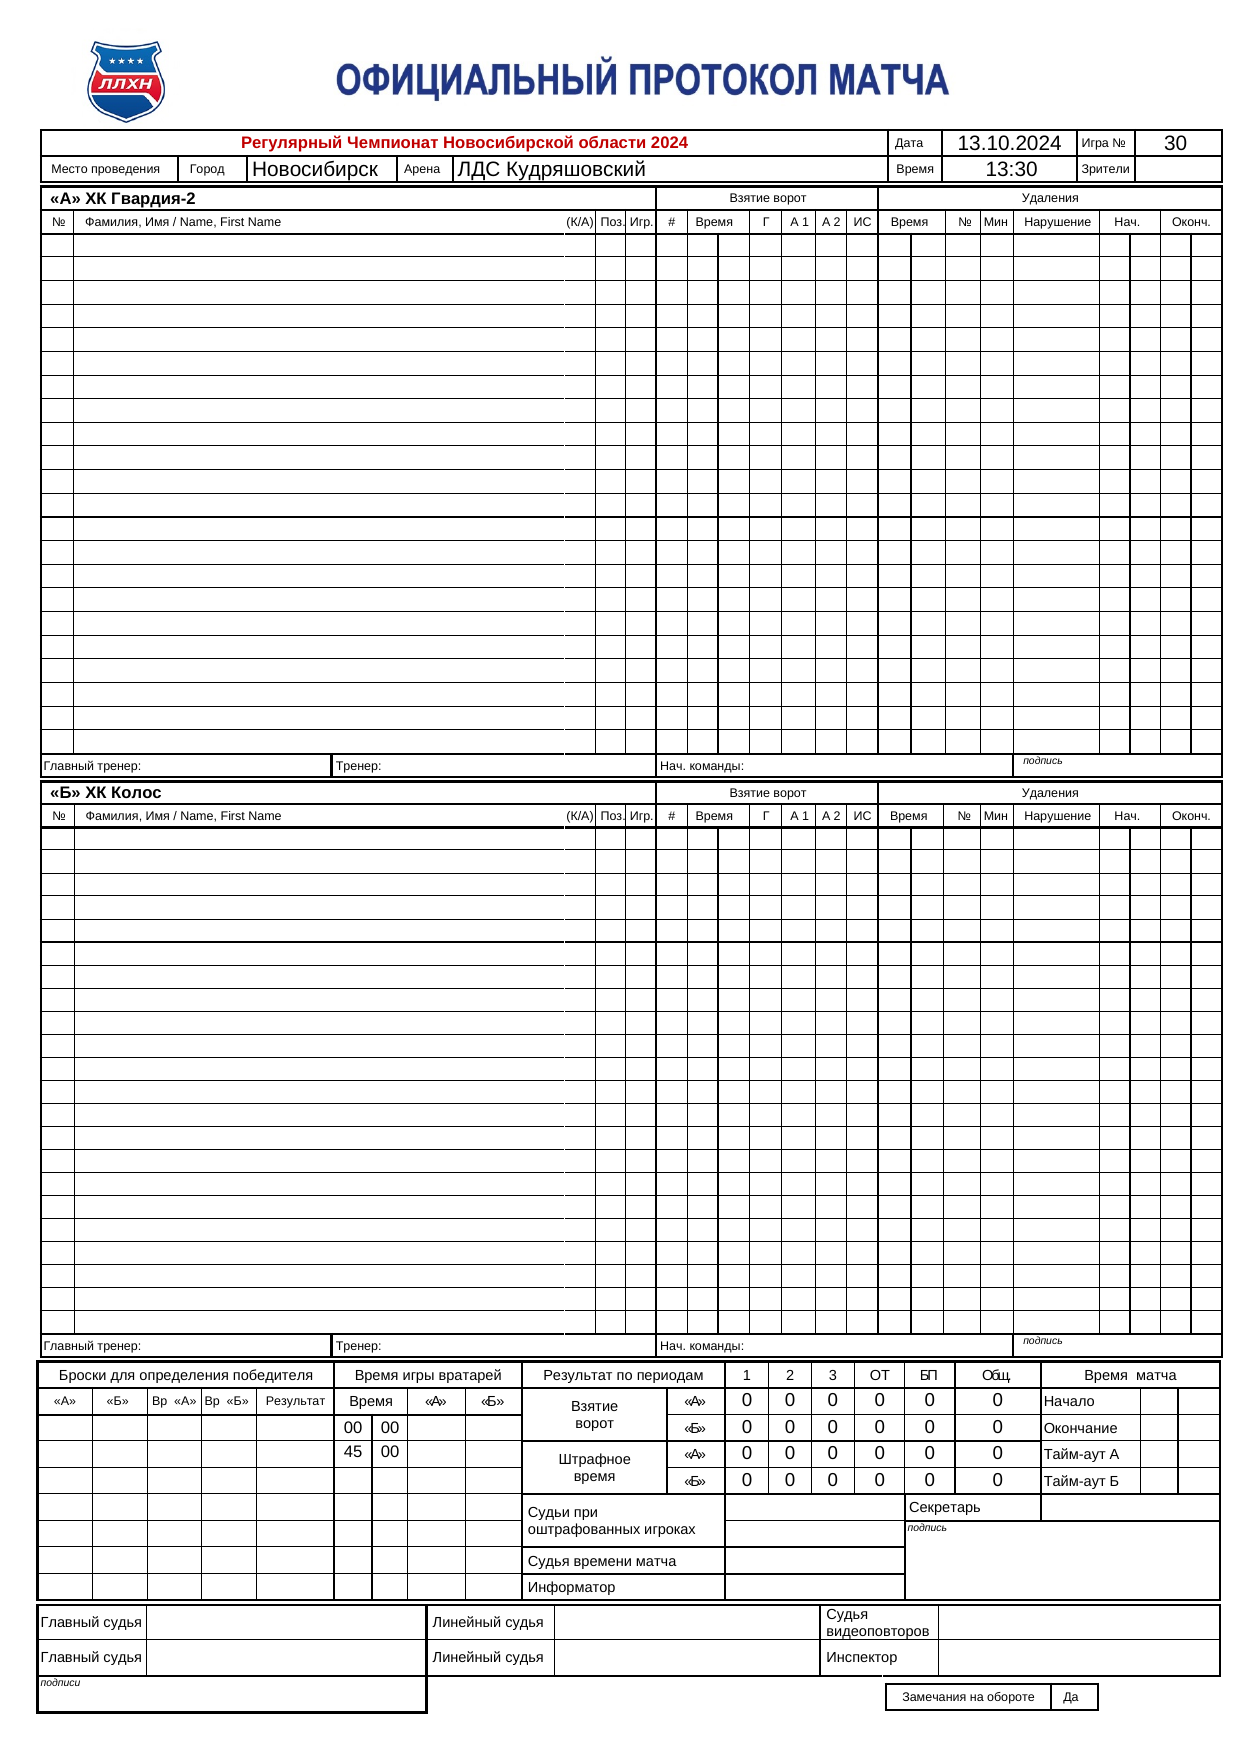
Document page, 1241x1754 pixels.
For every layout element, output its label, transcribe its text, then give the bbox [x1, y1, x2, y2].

table_cell [74, 494, 564, 516]
table_cell [74, 352, 564, 374]
table_cell [847, 920, 877, 941]
table_cell [565, 376, 595, 398]
table_cell [981, 707, 1013, 729]
table_cell 0 [769, 1415, 811, 1440]
table_cell [750, 1196, 781, 1218]
table_cell [879, 541, 910, 564]
table_cell [816, 1058, 846, 1079]
table_cell [750, 399, 781, 422]
table_cell [74, 541, 564, 564]
table_cell [750, 1081, 781, 1103]
table_cell [1192, 707, 1221, 729]
table_cell [148, 1494, 201, 1520]
table_cell [75, 1058, 564, 1079]
table_cell [879, 470, 910, 493]
table_cell [466, 1416, 521, 1440]
table_cell [912, 565, 945, 587]
table_cell [1161, 494, 1190, 516]
table_cell [657, 989, 687, 1011]
table_cell [688, 1150, 717, 1172]
table_cell [1161, 1196, 1190, 1218]
table_cell [596, 1081, 625, 1103]
table_cell [1161, 1035, 1190, 1057]
table_header Взятие ворот [657, 783, 877, 803]
table_cell [688, 829, 717, 849]
table_cell [657, 1196, 687, 1218]
table_cell [1100, 943, 1129, 964]
table_cell [847, 494, 877, 516]
table_cell «А» [668, 1442, 724, 1467]
table_cell [719, 1127, 749, 1149]
table_cell [847, 989, 877, 1011]
table_cell 0 [726, 1389, 768, 1413]
table_cell [1161, 470, 1190, 493]
table_cell [565, 1150, 595, 1172]
table_cell подпись [1014, 1335, 1221, 1356]
table_cell [688, 257, 717, 280]
table_cell [782, 1311, 815, 1333]
table_cell [1192, 612, 1221, 634]
table_header Регулярный Чемпионат Новосибирской области 2024 [42, 131, 887, 155]
table_cell [719, 1173, 749, 1195]
table_cell [946, 376, 980, 398]
table_cell [1131, 470, 1160, 493]
table_cell [596, 989, 625, 1011]
table_cell [147, 1606, 425, 1639]
table_cell Тренер: [333, 755, 655, 776]
table_cell [981, 874, 1013, 895]
table_cell [408, 1468, 465, 1493]
table_cell [879, 423, 910, 445]
table_cell [944, 1035, 980, 1057]
table_cell [879, 1265, 910, 1287]
table_cell [626, 305, 655, 327]
table_cell [565, 1127, 595, 1149]
table_cell [1100, 1173, 1129, 1195]
table_cell [816, 1196, 846, 1218]
table_cell [981, 829, 1013, 849]
table_cell [626, 730, 655, 753]
table_cell [657, 1288, 687, 1310]
table_cell [565, 730, 595, 753]
table_cell [42, 874, 74, 895]
table_cell [719, 874, 749, 895]
table_cell [688, 328, 717, 351]
table_cell [42, 588, 73, 611]
table_cell [74, 588, 564, 611]
table_cell [1014, 1035, 1099, 1057]
table_cell [565, 612, 595, 634]
table_cell [1014, 1127, 1099, 1149]
table_cell [816, 1035, 846, 1057]
table_cell [912, 659, 945, 682]
table_cell [74, 730, 564, 753]
table_cell [981, 446, 1013, 469]
table_cell Начало [1042, 1389, 1140, 1413]
table_cell [816, 1219, 846, 1241]
table_cell Время [688, 211, 749, 233]
table_cell 00 [335, 1416, 371, 1440]
table_cell Тайм-аут Б [1042, 1468, 1140, 1493]
table_cell [946, 541, 980, 564]
table_cell [75, 943, 564, 964]
table_cell [1161, 730, 1190, 753]
table_cell [1014, 896, 1099, 918]
table_cell [335, 1468, 371, 1493]
table_cell [912, 683, 945, 706]
table_cell «Б» [668, 1415, 724, 1440]
table_cell [1192, 281, 1221, 303]
table_cell [657, 541, 687, 564]
table_cell [1100, 1081, 1129, 1103]
table_cell [565, 1035, 595, 1057]
table_cell [981, 565, 1013, 587]
table_header 30 [1136, 131, 1221, 155]
table_cell [596, 399, 625, 422]
table_cell [782, 541, 815, 564]
table_cell [750, 707, 781, 729]
table_cell [596, 920, 625, 941]
table_cell [912, 1058, 943, 1079]
table_cell [626, 612, 655, 634]
table_cell [847, 399, 877, 422]
table_cell [750, 943, 781, 964]
table_cell Линейный судья [428, 1606, 554, 1639]
table_cell [879, 920, 910, 941]
table_cell [626, 943, 655, 964]
table_cell [1192, 1242, 1221, 1264]
table_cell [719, 588, 749, 611]
table_cell [750, 636, 781, 658]
table_cell [596, 565, 625, 587]
table_cell [939, 1606, 1219, 1639]
table_cell [879, 235, 910, 256]
table_cell [847, 1012, 877, 1033]
table_cell подпись [1014, 755, 1221, 776]
table_cell [946, 707, 980, 729]
table_cell [596, 874, 625, 895]
table_cell 0 [905, 1415, 954, 1440]
table_cell [1100, 1196, 1129, 1218]
table_cell [596, 235, 625, 256]
table_cell [657, 966, 687, 987]
table_cell [1100, 966, 1129, 987]
table_cell [408, 1574, 465, 1599]
table_cell [1100, 494, 1129, 516]
table_cell [782, 966, 815, 987]
table_cell [750, 470, 781, 493]
table_cell [944, 1311, 980, 1333]
table_cell [782, 399, 815, 422]
table_cell [626, 328, 655, 351]
table_cell [981, 1265, 1013, 1287]
table_cell [750, 1104, 781, 1126]
table_cell [257, 1547, 333, 1573]
table_cell Нач. команды: [657, 1335, 1012, 1356]
table_cell [657, 281, 687, 303]
table_cell [1192, 1127, 1221, 1149]
table_cell [626, 707, 655, 729]
table_cell [1100, 707, 1129, 729]
table_cell [688, 920, 717, 941]
table_cell [1100, 470, 1129, 493]
table_cell [596, 1288, 625, 1310]
table_cell [912, 707, 945, 729]
table_cell [75, 1150, 564, 1172]
table_cell [1179, 1415, 1219, 1440]
table_cell [847, 1127, 877, 1149]
table_cell [912, 588, 945, 611]
table_cell [912, 943, 943, 964]
table_cell [1014, 612, 1099, 634]
table_cell [657, 829, 687, 849]
table_cell [719, 1081, 749, 1103]
table_cell [565, 1219, 595, 1241]
table_cell [1100, 1012, 1129, 1033]
table_cell [782, 612, 815, 634]
table_cell [912, 920, 943, 941]
table_cell [1131, 612, 1160, 634]
table_cell [782, 1035, 815, 1057]
table_cell [719, 1104, 749, 1126]
table_cell [847, 1265, 877, 1287]
table_cell [912, 257, 945, 280]
table_cell [912, 1012, 943, 1033]
table_cell 0 [769, 1389, 811, 1413]
table_cell [74, 423, 564, 445]
table_cell [912, 1081, 943, 1103]
table_cell [879, 1173, 910, 1195]
table_cell [879, 1012, 910, 1033]
table_cell [782, 989, 815, 1011]
table_cell [912, 874, 943, 895]
table_cell [1131, 1196, 1160, 1218]
table_cell [1099, 1682, 1220, 1711]
table_cell [565, 874, 595, 895]
table_cell [816, 1012, 846, 1033]
table_cell 0 [905, 1389, 954, 1413]
table_cell [1131, 1311, 1160, 1333]
table_cell [1131, 1219, 1160, 1241]
table_cell [626, 1104, 655, 1126]
table_cell [626, 966, 655, 987]
table_cell [596, 612, 625, 634]
table_cell [42, 1242, 74, 1264]
table_cell Оконч. [1161, 211, 1221, 233]
table_cell [1100, 328, 1129, 351]
table_cell [42, 896, 74, 918]
table_cell [847, 281, 877, 303]
table_cell [981, 1104, 1013, 1126]
table_cell [879, 257, 910, 280]
table_cell [981, 1035, 1013, 1057]
table_cell Секретарь [906, 1495, 1040, 1520]
table_cell Результат [257, 1389, 333, 1413]
table_cell [750, 423, 781, 445]
table_cell Время [335, 1389, 407, 1413]
table_cell Игр. [626, 211, 655, 233]
table_cell [688, 281, 717, 303]
table_cell [39, 1416, 92, 1440]
table_cell [657, 1311, 687, 1333]
table_cell [1014, 352, 1099, 374]
table_cell [596, 470, 625, 493]
table_cell [944, 850, 980, 872]
table_cell [847, 1242, 877, 1264]
table_cell [688, 470, 717, 493]
table_cell [657, 446, 687, 469]
table_cell [1192, 423, 1221, 445]
table_cell [981, 1173, 1013, 1195]
table_cell [912, 829, 943, 849]
table_cell [466, 1494, 521, 1520]
table_cell [75, 1242, 564, 1264]
table_cell [657, 683, 687, 706]
table_cell [944, 1173, 980, 1195]
table_cell [816, 1150, 846, 1172]
table_cell [74, 659, 564, 682]
table_cell [626, 896, 655, 918]
table_cell [719, 494, 749, 516]
table_cell [1014, 376, 1099, 398]
table_cell [750, 730, 781, 753]
table_cell [466, 1468, 521, 1493]
table_cell [1192, 966, 1221, 987]
table_cell [1014, 518, 1099, 540]
table_cell [946, 683, 980, 706]
table_cell [1014, 1242, 1099, 1264]
table_cell [626, 989, 655, 1011]
table_cell [74, 376, 564, 398]
table_cell [688, 518, 717, 540]
table_cell [42, 1012, 74, 1033]
table_cell Нач. [1100, 805, 1160, 826]
table_header Удаления [879, 188, 1221, 209]
table_cell [879, 1081, 910, 1103]
table_cell [42, 612, 73, 634]
table_cell [912, 1173, 943, 1195]
table_cell Г [750, 805, 781, 826]
table_cell [688, 1104, 717, 1126]
table_cell [657, 352, 687, 374]
table_cell [1131, 1058, 1160, 1079]
table_cell [944, 874, 980, 895]
table_cell [782, 565, 815, 587]
table_cell [1131, 423, 1160, 445]
table_cell [408, 1521, 465, 1546]
table_cell 0 [956, 1442, 1040, 1467]
table_cell [719, 470, 749, 493]
table_cell [944, 920, 980, 941]
table_cell [946, 730, 980, 753]
table_cell [981, 1012, 1013, 1033]
table_cell [719, 565, 749, 587]
table_cell [42, 376, 73, 398]
table_cell [719, 989, 749, 1011]
table_cell [981, 257, 1013, 280]
table_cell [1131, 446, 1160, 469]
table_cell ИС [847, 211, 877, 233]
table_cell 0 [812, 1389, 854, 1413]
table_cell [1131, 1242, 1160, 1264]
table_cell [981, 588, 1013, 611]
table_cell [816, 874, 846, 895]
table_cell [1014, 659, 1099, 682]
table_cell [750, 920, 781, 941]
picture [5, 28, 1179, 129]
table_cell [626, 1219, 655, 1241]
table_cell [1100, 257, 1129, 280]
table_cell [1100, 305, 1129, 327]
table_cell [1014, 636, 1099, 658]
table_cell [688, 1058, 717, 1079]
table_cell [912, 989, 943, 1011]
table_cell [1100, 850, 1129, 872]
table_cell [816, 707, 846, 729]
table_cell [912, 1265, 943, 1287]
table_cell [565, 1012, 595, 1033]
table_cell [981, 636, 1013, 658]
table_cell [944, 1265, 980, 1287]
table_cell [147, 1640, 425, 1675]
table_cell [1161, 1058, 1190, 1079]
table_cell [750, 612, 781, 634]
table_cell [657, 235, 687, 256]
table_cell [688, 1219, 717, 1241]
table_cell [847, 730, 877, 753]
table_cell [74, 565, 564, 587]
table_cell [912, 541, 945, 564]
table_cell [1014, 1288, 1099, 1310]
table_cell [42, 1081, 74, 1103]
table_cell [981, 1058, 1013, 1079]
table_cell [912, 423, 945, 445]
table_cell [912, 494, 945, 516]
table_cell [944, 989, 980, 1011]
table_cell [847, 1219, 877, 1241]
table_cell [1131, 257, 1160, 280]
table_cell 0 [855, 1389, 904, 1413]
table_cell Фамилия, Имя / Name, First Name [75, 805, 565, 826]
table_cell [74, 446, 564, 469]
table_cell [719, 1288, 749, 1310]
table_cell [946, 446, 980, 469]
table_cell [816, 943, 846, 964]
table_header Общ. [956, 1363, 1040, 1387]
table_cell [1161, 850, 1190, 872]
table_cell [981, 423, 1013, 445]
table_cell [1192, 659, 1221, 682]
table_cell [879, 966, 910, 987]
table_cell [257, 1468, 333, 1493]
table_cell [688, 399, 717, 422]
table_cell [1014, 565, 1099, 587]
table_cell [750, 850, 781, 872]
table_cell [1161, 423, 1190, 445]
table_cell [93, 1468, 147, 1493]
table_cell [981, 1196, 1013, 1218]
table_cell [981, 1150, 1013, 1172]
table_cell [1161, 281, 1190, 303]
table_cell [981, 850, 1013, 872]
table_cell [750, 305, 781, 327]
table_cell [816, 565, 846, 587]
table_cell [42, 470, 73, 493]
table_header 13.10.2024 [943, 131, 1076, 155]
table_cell [726, 1521, 904, 1546]
table_cell [1161, 1242, 1190, 1264]
table_cell [1192, 1288, 1221, 1310]
table_cell [688, 612, 717, 634]
table_header «А» ХК Гвардия-2 [42, 188, 655, 209]
table_cell [148, 1468, 201, 1493]
table_cell [879, 1311, 910, 1333]
table_cell [565, 989, 595, 1011]
table_cell [202, 1441, 256, 1467]
table_cell [1100, 1219, 1129, 1241]
table_cell подпись [906, 1522, 1219, 1599]
table_cell [93, 1494, 147, 1520]
table_cell [1161, 989, 1190, 1011]
table_cell [1100, 376, 1129, 398]
table_cell [719, 659, 749, 682]
table_cell [1014, 683, 1099, 706]
table_cell [944, 1288, 980, 1310]
table_cell [750, 328, 781, 351]
table_cell [719, 446, 749, 469]
table_cell [879, 612, 910, 634]
table_cell [42, 494, 73, 516]
table_cell [750, 1150, 781, 1172]
table_cell [565, 829, 595, 849]
table_cell [1014, 1173, 1099, 1195]
table_cell [750, 588, 781, 611]
table_cell [688, 874, 717, 895]
table_cell [1131, 235, 1160, 256]
table_cell [596, 896, 625, 918]
table_cell [657, 850, 687, 872]
table_cell [42, 446, 73, 469]
table_cell [335, 1521, 371, 1546]
table_cell Вр «Б» [202, 1389, 256, 1413]
table_cell [946, 352, 980, 374]
table_cell [74, 683, 564, 706]
table_cell [719, 257, 749, 280]
table_cell [750, 446, 781, 469]
table_cell [726, 1495, 904, 1520]
table_cell [816, 683, 846, 706]
table_cell [75, 874, 564, 895]
table_cell [782, 470, 815, 493]
table_cell [782, 920, 815, 941]
table_cell [1131, 966, 1160, 987]
table_cell [42, 328, 73, 351]
table_cell [202, 1574, 256, 1599]
table_cell [1161, 328, 1190, 351]
table_cell [596, 1173, 625, 1195]
table_cell [879, 281, 910, 303]
table_cell [466, 1547, 521, 1573]
table_cell [1014, 541, 1099, 564]
table_cell [75, 1219, 564, 1241]
table_cell [847, 943, 877, 964]
table_cell [1161, 612, 1190, 634]
table_cell [626, 1127, 655, 1149]
table_cell (К/А) [565, 805, 595, 826]
table_cell [847, 1196, 877, 1218]
table_cell [1100, 1127, 1129, 1149]
table_cell [750, 829, 781, 849]
table_cell [42, 235, 73, 256]
table_cell [565, 257, 595, 280]
table_cell [944, 1196, 980, 1218]
table_cell [657, 1242, 687, 1264]
table_cell [782, 1127, 815, 1149]
table_cell [657, 612, 687, 634]
table_cell [688, 541, 717, 564]
table_cell [750, 1012, 781, 1033]
table_cell [1014, 470, 1099, 493]
table_cell [1014, 1081, 1099, 1103]
table_header Замечания на обороте [887, 1685, 1050, 1709]
table_cell [816, 612, 846, 634]
table_cell [816, 659, 846, 682]
table_cell [626, 565, 655, 587]
table_cell [657, 1104, 687, 1126]
table_cell [75, 850, 564, 872]
table_cell Арена [398, 157, 452, 181]
table_cell [1100, 1104, 1129, 1126]
table_cell [1014, 235, 1099, 256]
table_cell [42, 1058, 74, 1079]
table_cell [816, 470, 846, 493]
table_cell [596, 683, 625, 706]
table_cell [565, 683, 595, 706]
table_header Да [1052, 1685, 1097, 1709]
table_cell [373, 1494, 407, 1520]
table_cell [688, 352, 717, 374]
table_cell [1192, 494, 1221, 516]
table_cell [719, 1311, 749, 1333]
table_cell [944, 1127, 980, 1149]
table_cell [75, 1265, 564, 1287]
table_cell [657, 1035, 687, 1057]
table_cell [946, 636, 980, 658]
table_cell [657, 518, 687, 540]
table_cell [782, 518, 815, 540]
table_header Удаления [879, 783, 1221, 803]
table_cell [981, 966, 1013, 987]
table_cell [816, 399, 846, 422]
table_cell [750, 494, 781, 516]
table_cell [782, 850, 815, 872]
table_cell [688, 730, 717, 753]
table_cell [1161, 920, 1190, 941]
table_cell [657, 257, 687, 280]
table_cell [626, 1081, 655, 1103]
table_cell Взятие ворот [523, 1389, 666, 1440]
table_cell [912, 1242, 943, 1264]
table_cell [1131, 943, 1160, 964]
table_cell [596, 1150, 625, 1172]
table_cell [782, 1104, 815, 1126]
table_cell [1161, 943, 1190, 964]
table_cell [879, 1150, 910, 1172]
table_cell [596, 850, 625, 872]
table_cell [42, 565, 73, 587]
table_cell [1192, 446, 1221, 469]
table_cell [75, 896, 564, 918]
table_cell Время [889, 157, 941, 181]
table_cell [1100, 352, 1129, 374]
table_cell [719, 943, 749, 964]
table_cell Судья видеоповторов [821, 1606, 938, 1639]
table_cell [939, 1640, 1219, 1675]
table_cell [782, 1150, 815, 1172]
table_cell [847, 235, 877, 256]
table_cell Судья времени матча [523, 1548, 724, 1573]
table_cell [1161, 399, 1190, 422]
table_cell [816, 588, 846, 611]
table_cell [42, 659, 73, 682]
table_cell [42, 636, 73, 658]
table_cell [816, 1242, 846, 1264]
table_cell [719, 707, 749, 729]
table_cell [74, 281, 564, 303]
table_cell [565, 1242, 595, 1264]
table_cell [1100, 446, 1129, 469]
table_cell [847, 966, 877, 987]
table_cell [1131, 850, 1160, 872]
table_cell [596, 281, 625, 303]
table_cell [74, 636, 564, 658]
table_cell [657, 874, 687, 895]
table_cell Новосибирск [248, 157, 396, 181]
table_cell [257, 1416, 333, 1440]
table_cell [428, 1677, 882, 1711]
table_cell Игр. [626, 805, 655, 826]
table_cell [946, 305, 980, 327]
table_cell [688, 1012, 717, 1033]
table_cell [1100, 1150, 1129, 1172]
table_cell [946, 565, 980, 587]
table_cell [816, 518, 846, 540]
table_cell № [42, 805, 74, 826]
table_cell [782, 707, 815, 729]
table_cell [1131, 683, 1160, 706]
table_cell [1014, 328, 1099, 351]
table_header Дата [889, 131, 941, 155]
table_cell [1192, 1012, 1221, 1033]
table_cell [1192, 1035, 1221, 1057]
table_cell [74, 470, 564, 493]
table_cell [750, 1288, 781, 1310]
table_cell [1131, 1288, 1160, 1310]
table_cell [1192, 683, 1221, 706]
table_cell [39, 1441, 92, 1467]
table_cell «А» [408, 1389, 465, 1413]
table_cell [816, 989, 846, 1011]
table_cell [1192, 989, 1221, 1011]
table_cell [816, 494, 846, 516]
table_cell [626, 423, 655, 445]
table_cell [847, 1173, 877, 1195]
table_cell 0 [956, 1415, 1040, 1440]
table_cell [847, 683, 877, 706]
table_cell [466, 1441, 521, 1467]
table_header Взятие ворот [657, 188, 877, 209]
table_cell [816, 829, 846, 849]
table_cell [688, 989, 717, 1011]
table_cell [879, 588, 910, 611]
table_cell [1014, 1265, 1099, 1287]
table_cell [944, 1242, 980, 1264]
table_cell [335, 1494, 371, 1520]
table_cell [879, 399, 910, 422]
table_cell [1014, 1104, 1099, 1126]
table_cell [879, 683, 910, 706]
table_cell 0 [855, 1468, 904, 1493]
table_cell [596, 328, 625, 351]
table_cell [688, 235, 717, 256]
table_cell [1100, 1035, 1129, 1057]
table_cell [42, 1288, 74, 1310]
table_cell [1014, 920, 1099, 941]
table_cell [1014, 1012, 1099, 1033]
table_cell [75, 1081, 564, 1103]
table_cell [981, 328, 1013, 351]
table_cell [657, 636, 687, 658]
table_cell [847, 376, 877, 398]
table_cell [879, 829, 910, 849]
table_cell [750, 565, 781, 587]
table_cell [565, 446, 595, 469]
table_cell [1014, 943, 1099, 964]
table_cell Информатор [523, 1575, 724, 1599]
table_cell ЛДС Кудряшовский [454, 157, 887, 181]
table_cell [782, 235, 815, 256]
table_cell [750, 541, 781, 564]
table_cell [719, 966, 749, 987]
table_cell [75, 1196, 564, 1218]
table_cell [879, 1196, 910, 1218]
table_cell [883, 1677, 1220, 1681]
table_cell [688, 683, 717, 706]
table_cell [750, 235, 781, 256]
table_cell [1100, 896, 1129, 918]
table_cell [1100, 659, 1129, 682]
table_cell [657, 1127, 687, 1149]
table_cell [912, 850, 943, 872]
table_cell [782, 683, 815, 706]
table_cell Вр «А» [148, 1389, 201, 1413]
table_cell [657, 1081, 687, 1103]
table_cell [626, 659, 655, 682]
table_cell [1131, 1035, 1160, 1057]
table_cell [1192, 636, 1221, 658]
table_cell [981, 470, 1013, 493]
table_cell [75, 1104, 564, 1126]
table_cell [719, 1035, 749, 1057]
table_cell [688, 1127, 717, 1149]
table_cell [1161, 1127, 1190, 1149]
table_cell [981, 494, 1013, 516]
table_cell [912, 636, 945, 658]
table_cell [946, 257, 980, 280]
table_cell [816, 423, 846, 445]
table_cell «А» [39, 1389, 92, 1413]
table_cell [782, 896, 815, 918]
table_cell [596, 518, 625, 540]
table_cell [657, 376, 687, 398]
table_cell [657, 494, 687, 516]
table_cell [688, 1242, 717, 1264]
table_header Время матча [1042, 1363, 1219, 1387]
table_cell [944, 1012, 980, 1033]
table_cell [1192, 1311, 1221, 1333]
table_cell [719, 1196, 749, 1218]
table_cell [816, 235, 846, 256]
table_cell [39, 1494, 92, 1520]
table_cell [42, 257, 73, 280]
table_cell [719, 612, 749, 634]
table_cell [1014, 257, 1099, 280]
table_cell Поз. [596, 805, 625, 826]
table_cell [816, 1173, 846, 1195]
table_cell [1136, 157, 1221, 181]
table_cell [626, 588, 655, 611]
table_cell [750, 1311, 781, 1333]
table_cell [42, 1173, 74, 1195]
table_cell [1014, 1150, 1099, 1172]
table_cell [782, 829, 815, 849]
table_cell [657, 399, 687, 422]
table_cell [74, 612, 564, 634]
table_cell 0 [726, 1415, 768, 1440]
table_cell 00 [373, 1416, 407, 1440]
table_cell [565, 305, 595, 327]
table_cell [719, 829, 749, 849]
table_cell [719, 896, 749, 918]
table_cell [688, 1288, 717, 1310]
table_cell [1014, 730, 1099, 753]
table_cell [596, 943, 625, 964]
table_cell [719, 518, 749, 540]
table_cell [1161, 565, 1190, 587]
table_cell [879, 659, 910, 682]
table_cell [879, 446, 910, 469]
table_cell [257, 1574, 333, 1599]
table_cell [912, 281, 945, 303]
table_cell [626, 1242, 655, 1264]
table_cell [657, 1058, 687, 1079]
table_cell [719, 1265, 749, 1287]
table_cell [847, 850, 877, 872]
table_cell [719, 850, 749, 872]
table_cell [657, 943, 687, 964]
table_cell [42, 966, 74, 987]
table_cell [335, 1574, 371, 1599]
table_header Броски для определения победителя [39, 1363, 333, 1387]
table_cell 0 [812, 1442, 854, 1467]
table_cell [912, 896, 943, 918]
table_cell [257, 1441, 333, 1467]
table_cell [1131, 730, 1160, 753]
table_cell [626, 376, 655, 398]
table_cell [42, 518, 73, 540]
table_cell [93, 1441, 147, 1467]
table_cell [626, 829, 655, 849]
table_cell [42, 920, 74, 941]
table_cell [1131, 1265, 1160, 1287]
table_cell [596, 1219, 625, 1241]
table_cell [847, 1058, 877, 1079]
table_cell [816, 1311, 846, 1333]
table_cell [565, 850, 595, 872]
table_cell [719, 920, 749, 941]
table_cell [782, 376, 815, 398]
table_cell [879, 1242, 910, 1264]
table_cell 0 [855, 1442, 904, 1467]
table_cell [847, 1150, 877, 1172]
table_cell [335, 1547, 371, 1573]
table_cell А 2 [816, 805, 846, 826]
table_cell [657, 896, 687, 918]
table_cell [1161, 588, 1190, 611]
table_cell [1131, 874, 1160, 895]
table_cell [1192, 1081, 1221, 1103]
table_cell [782, 1288, 815, 1310]
table_cell [981, 235, 1013, 256]
table_cell [750, 1242, 781, 1264]
table_cell 0 [905, 1442, 954, 1467]
table_cell [1131, 1012, 1160, 1033]
table_cell [816, 541, 846, 564]
table_cell [782, 328, 815, 351]
table_cell [816, 281, 846, 303]
table_cell [750, 966, 781, 987]
table_cell [657, 423, 687, 445]
table_cell [847, 874, 877, 895]
table_cell [1192, 920, 1221, 941]
table_cell [719, 541, 749, 564]
table_cell [912, 1311, 943, 1333]
table_cell [74, 328, 564, 351]
table_cell [1014, 588, 1099, 611]
table_cell [782, 874, 815, 895]
table_cell [657, 1265, 687, 1287]
table_cell [688, 588, 717, 611]
table_cell [944, 1081, 980, 1103]
table_cell [879, 565, 910, 587]
table_cell [257, 1521, 333, 1546]
table_cell № [944, 805, 980, 826]
table_cell [408, 1416, 465, 1440]
table_cell [1131, 328, 1160, 351]
table_cell 0 [726, 1442, 768, 1467]
table_cell 0 [769, 1468, 811, 1493]
table_cell [626, 636, 655, 658]
table_cell [42, 1311, 74, 1333]
table_cell [75, 1311, 564, 1333]
table_cell [626, 1265, 655, 1287]
table_cell [1192, 1196, 1221, 1218]
table_cell [847, 896, 877, 918]
table_cell [596, 1196, 625, 1218]
table_cell [1161, 1311, 1190, 1333]
table_cell [42, 850, 74, 872]
table_cell [782, 305, 815, 327]
table_cell [782, 1058, 815, 1079]
table_cell [1100, 874, 1129, 895]
table_cell [981, 683, 1013, 706]
table_cell [782, 659, 815, 682]
table_cell [42, 707, 73, 729]
table_cell [565, 1311, 595, 1333]
table_cell [847, 446, 877, 469]
table_cell [1141, 1441, 1177, 1467]
table_cell [847, 1104, 877, 1126]
table_cell [1161, 829, 1190, 849]
table_cell [847, 257, 877, 280]
table_cell [596, 636, 625, 658]
table_cell [816, 328, 846, 351]
table_cell [688, 1196, 717, 1218]
table_cell [1131, 541, 1160, 564]
table_cell [565, 920, 595, 941]
table_cell [39, 1468, 92, 1493]
table_cell [1100, 636, 1129, 658]
table_cell [879, 1288, 910, 1310]
table_cell [1192, 730, 1221, 753]
table_cell [1100, 1242, 1129, 1264]
table_cell [847, 1288, 877, 1310]
table_cell Время [879, 805, 943, 826]
table_cell [879, 730, 910, 753]
table_cell [1192, 376, 1221, 398]
table_cell [847, 829, 877, 849]
table_cell [148, 1416, 201, 1440]
table_cell [42, 352, 73, 374]
table_cell [847, 1311, 877, 1333]
table_cell [626, 683, 655, 706]
table_cell [782, 1012, 815, 1033]
table_cell [626, 399, 655, 422]
table_cell [565, 966, 595, 987]
table_cell [202, 1494, 256, 1520]
table_cell [596, 423, 625, 445]
table_cell [1192, 565, 1221, 587]
table_cell [1100, 829, 1129, 849]
table_cell [688, 1311, 717, 1333]
table_cell Нарушение [1014, 211, 1099, 233]
table_cell 00 [373, 1441, 407, 1467]
table_cell [1192, 257, 1221, 280]
table_cell [879, 1035, 910, 1057]
table_cell [1131, 518, 1160, 540]
table_cell [1131, 989, 1160, 1011]
table_cell [626, 1173, 655, 1195]
table_cell [1192, 328, 1221, 351]
table_cell [596, 966, 625, 987]
table_cell [726, 1548, 904, 1573]
table_cell [750, 1127, 781, 1149]
table_cell [148, 1547, 201, 1573]
table_cell [1192, 588, 1221, 611]
table_cell [750, 1173, 781, 1195]
table_cell [1192, 1058, 1221, 1079]
table_cell [1192, 399, 1221, 422]
table_cell [626, 352, 655, 374]
table_cell [39, 1574, 92, 1599]
table_cell [1100, 683, 1129, 706]
table_cell [750, 1058, 781, 1079]
table_cell [1100, 612, 1129, 634]
table_cell [1161, 541, 1190, 564]
table_cell Нач. команды: [657, 755, 1012, 776]
table_cell [782, 494, 815, 516]
table_cell [981, 612, 1013, 634]
table_cell [148, 1574, 201, 1599]
table_cell [1100, 588, 1129, 611]
table_cell Место проведения [42, 157, 177, 181]
table_cell [879, 1104, 910, 1126]
table_cell [1179, 1441, 1219, 1467]
table_header Игра № [1078, 131, 1134, 155]
table_header «Б» ХК Колос [42, 783, 655, 803]
table_cell [981, 1242, 1013, 1264]
table_cell [946, 659, 980, 682]
table_cell [657, 305, 687, 327]
table_cell [1131, 636, 1160, 658]
table_cell [981, 989, 1013, 1011]
table_cell [1131, 1150, 1160, 1172]
table_cell [719, 281, 749, 303]
table_cell Судьи при оштрафованных игроках [523, 1495, 724, 1546]
table_cell [782, 1242, 815, 1264]
table_cell [565, 423, 595, 445]
table_cell [565, 943, 595, 964]
table_cell [981, 730, 1013, 753]
table_cell Поз. [596, 211, 625, 233]
table_cell [42, 541, 73, 564]
table_cell [257, 1494, 333, 1520]
table_cell [42, 1035, 74, 1057]
table_cell [1131, 494, 1160, 516]
table_cell [1161, 1012, 1190, 1033]
table_cell [596, 1104, 625, 1126]
table_cell [148, 1521, 201, 1546]
table_cell [202, 1416, 256, 1440]
table_cell Нарушение [1014, 805, 1099, 826]
table_cell Главный судья [39, 1606, 146, 1639]
table_cell [782, 446, 815, 469]
table_cell [847, 328, 877, 351]
table_cell [782, 1081, 815, 1103]
table_cell [816, 352, 846, 374]
table_cell [657, 1173, 687, 1195]
table_cell [719, 1150, 749, 1172]
table_cell [688, 494, 717, 516]
table_cell [1100, 565, 1129, 587]
table_cell [688, 1081, 717, 1103]
table_cell [1179, 1468, 1219, 1493]
table_cell [782, 1173, 815, 1195]
table_cell [1014, 1196, 1099, 1218]
table_cell [626, 1058, 655, 1079]
table_cell [202, 1468, 256, 1493]
table_cell [39, 1547, 92, 1573]
table_cell [42, 399, 73, 422]
table_cell [688, 659, 717, 682]
table_cell [202, 1547, 256, 1573]
table_cell [74, 399, 564, 422]
table_cell 45 [335, 1441, 371, 1467]
table_cell [816, 636, 846, 658]
table_cell [75, 1035, 564, 1057]
table_cell [565, 636, 595, 658]
table_cell [626, 470, 655, 493]
table_cell [879, 328, 910, 351]
table_cell [1042, 1495, 1219, 1520]
table_cell [1131, 896, 1160, 918]
table_cell [944, 1150, 980, 1172]
table_cell [42, 1104, 74, 1126]
table_cell [750, 1265, 781, 1287]
table_cell [879, 305, 910, 327]
table_cell [202, 1521, 256, 1546]
table_cell [944, 896, 980, 918]
table_cell [1192, 470, 1221, 493]
table_cell [782, 257, 815, 280]
table_cell [1100, 1311, 1129, 1333]
table_cell [555, 1606, 819, 1639]
table_cell [816, 376, 846, 398]
table_cell [75, 1012, 564, 1033]
table_cell [719, 1012, 749, 1033]
table_header 2 [769, 1363, 811, 1387]
table_cell [1161, 352, 1190, 374]
table_cell [466, 1521, 521, 1546]
table_header БП [905, 1363, 954, 1387]
table_cell [596, 1127, 625, 1149]
table_header 1 [726, 1363, 768, 1387]
table_cell [1161, 896, 1190, 918]
table_cell [912, 518, 945, 540]
table_cell [1131, 1081, 1160, 1103]
table_cell [657, 588, 687, 611]
table_cell [912, 1035, 943, 1057]
table_cell [373, 1547, 407, 1573]
table_cell [1161, 636, 1190, 658]
table_cell 0 [726, 1468, 768, 1493]
table_cell [1014, 1311, 1099, 1333]
table_cell [626, 1150, 655, 1172]
table_cell [1161, 305, 1190, 327]
table_cell [93, 1521, 147, 1546]
table_cell [1192, 305, 1221, 327]
table_cell [1192, 235, 1221, 256]
table_cell [816, 1104, 846, 1126]
table_cell [688, 1035, 717, 1057]
table_header Время игры вратарей [335, 1363, 521, 1387]
table_cell [782, 1219, 815, 1241]
table_cell [944, 966, 980, 987]
table_cell [816, 730, 846, 753]
table_cell [565, 659, 595, 682]
table_cell [719, 683, 749, 706]
table_cell [847, 1035, 877, 1057]
table_cell [719, 376, 749, 398]
table_cell [912, 730, 945, 753]
table_cell [750, 352, 781, 374]
table_cell [42, 683, 73, 706]
table_cell [816, 1127, 846, 1149]
table_cell [596, 707, 625, 729]
table_cell [944, 943, 980, 964]
table_cell [1161, 1219, 1190, 1241]
table_cell Нач. [1100, 211, 1160, 233]
table_cell [565, 470, 595, 493]
table_cell [1014, 494, 1099, 516]
table_cell [565, 1173, 595, 1195]
table_cell [847, 305, 877, 327]
table_cell [981, 896, 1013, 918]
table_cell [1192, 1265, 1221, 1287]
table_cell [847, 612, 877, 634]
table_cell [42, 1196, 74, 1218]
table_cell [719, 305, 749, 327]
table_cell [879, 989, 910, 1011]
table_cell 0 [812, 1468, 854, 1493]
table_cell [596, 1058, 625, 1079]
table_cell А 1 [782, 805, 815, 826]
table_cell [565, 352, 595, 374]
table_cell [1014, 989, 1099, 1011]
table_cell [1161, 1150, 1190, 1172]
table_cell [75, 1288, 564, 1310]
table_cell [657, 470, 687, 493]
table_cell [1100, 423, 1129, 445]
table_cell [75, 829, 564, 849]
table_cell [1141, 1389, 1177, 1413]
table_cell [565, 235, 595, 256]
table_cell [981, 352, 1013, 374]
table_cell [1131, 352, 1160, 374]
table_cell [816, 1265, 846, 1287]
table_cell [408, 1547, 465, 1573]
table_cell [719, 235, 749, 256]
table_cell [565, 1265, 595, 1287]
table_cell Оконч. [1161, 805, 1221, 826]
table_cell [1161, 1288, 1190, 1310]
table_cell [657, 1219, 687, 1241]
table_cell [466, 1574, 521, 1599]
table_cell [981, 659, 1013, 682]
table_header ОТ [855, 1363, 904, 1387]
table_cell [626, 494, 655, 516]
table_cell [657, 707, 687, 729]
table_cell [912, 1196, 943, 1218]
table_cell [565, 494, 595, 516]
table_cell [981, 1081, 1013, 1103]
table_cell [847, 470, 877, 493]
table_cell [555, 1640, 819, 1675]
table_cell [373, 1574, 407, 1599]
table_cell [42, 281, 73, 303]
table_cell [912, 1219, 943, 1241]
table_cell [847, 518, 877, 540]
table_cell [944, 1104, 980, 1126]
table_cell [565, 896, 595, 918]
table_cell Фамилия, Имя / Name, First Name [74, 211, 565, 233]
table_cell [1014, 850, 1099, 872]
table_cell [626, 874, 655, 895]
table_cell [1014, 829, 1099, 849]
table_cell [879, 376, 910, 398]
table_cell # [657, 805, 687, 826]
table_cell [1161, 874, 1190, 895]
table_cell Штрафное время [523, 1442, 666, 1493]
table_cell [1161, 707, 1190, 729]
table_cell [1192, 1150, 1221, 1172]
table_cell [565, 1104, 595, 1126]
table_cell [1161, 518, 1190, 540]
table_cell [912, 352, 945, 374]
table_cell [847, 352, 877, 374]
table_cell [1161, 235, 1190, 256]
table_cell [626, 1196, 655, 1218]
table_cell [1161, 1104, 1190, 1126]
table_cell [1014, 966, 1099, 987]
table_cell [750, 683, 781, 706]
table_cell [565, 541, 595, 564]
table_cell [847, 636, 877, 658]
table_cell [750, 518, 781, 540]
table_cell [565, 1058, 595, 1079]
table_cell 0 [855, 1415, 904, 1440]
table_cell [565, 328, 595, 351]
table_cell [1131, 305, 1160, 327]
table_cell [719, 328, 749, 351]
table_cell [946, 588, 980, 611]
table_cell [879, 494, 910, 516]
table_cell [1192, 850, 1221, 872]
table_cell [596, 829, 625, 849]
table_cell [93, 1574, 147, 1599]
table_cell [1131, 376, 1160, 398]
table_cell [719, 352, 749, 374]
table_cell [42, 829, 74, 849]
table_cell [726, 1575, 904, 1599]
table_cell [879, 1219, 910, 1241]
table_cell [879, 850, 910, 872]
table_cell [981, 920, 1013, 941]
table_cell [912, 328, 945, 351]
table_cell [688, 896, 717, 918]
table_cell А 2 [816, 211, 846, 233]
table_cell [688, 446, 717, 469]
table_cell Главный судья [39, 1640, 146, 1675]
table_cell [74, 235, 564, 256]
table_cell [565, 518, 595, 540]
table_cell [657, 659, 687, 682]
table_cell [981, 1127, 1013, 1149]
table_cell [1192, 943, 1221, 964]
table_cell [912, 1150, 943, 1172]
table_cell [879, 943, 910, 964]
table_cell [981, 1288, 1013, 1310]
table_cell [847, 423, 877, 445]
table_cell [816, 305, 846, 327]
table_cell [879, 1127, 910, 1149]
table_cell [981, 1219, 1013, 1241]
table_cell [1100, 399, 1129, 422]
table_cell [944, 829, 980, 849]
table_cell [1161, 966, 1190, 987]
table_cell [1131, 1173, 1160, 1195]
table_cell «Б» [668, 1468, 724, 1493]
table_cell [408, 1441, 465, 1467]
table_cell № [946, 211, 980, 233]
table_cell [688, 636, 717, 658]
table_cell [946, 423, 980, 445]
table_cell [565, 565, 595, 587]
table_cell [626, 1311, 655, 1333]
table_cell [1161, 257, 1190, 280]
table_cell [657, 1150, 687, 1172]
table_cell [1100, 541, 1129, 564]
table_cell [1161, 659, 1190, 682]
table_cell [816, 446, 846, 469]
table_cell [782, 1265, 815, 1287]
table_cell [626, 1012, 655, 1033]
table_cell [1161, 446, 1190, 469]
table_cell [719, 1242, 749, 1264]
table_cell Тайм-аут А [1042, 1441, 1140, 1467]
table_cell [1014, 446, 1099, 469]
table_cell Мин [981, 805, 1013, 826]
table_cell [1100, 1288, 1129, 1310]
table_cell [148, 1441, 201, 1467]
table_cell [1131, 829, 1160, 849]
table_cell 0 [812, 1415, 854, 1440]
table_cell [912, 1288, 943, 1310]
table_cell [1014, 874, 1099, 895]
table_cell [688, 850, 717, 872]
table_cell [42, 989, 74, 1011]
table_cell [719, 1058, 749, 1079]
table_cell [74, 518, 564, 540]
table_cell [750, 989, 781, 1011]
table_cell [750, 281, 781, 303]
table_cell [373, 1521, 407, 1546]
table_cell [565, 399, 595, 422]
table_cell 0 [956, 1468, 1040, 1493]
table_cell [42, 943, 74, 964]
table_cell [373, 1468, 407, 1493]
table_cell [93, 1416, 147, 1440]
table_cell [912, 399, 945, 422]
table_cell [565, 1288, 595, 1310]
table_cell [719, 1219, 749, 1241]
table_cell 0 [769, 1442, 811, 1467]
table_cell [879, 707, 910, 729]
table_cell [1100, 920, 1129, 941]
table_cell [1131, 659, 1160, 682]
table_cell [879, 1058, 910, 1079]
table_cell [1192, 1173, 1221, 1195]
table_cell [626, 1035, 655, 1057]
table_cell [565, 281, 595, 303]
table_cell [879, 636, 910, 658]
table_cell [912, 376, 945, 398]
table_cell [750, 659, 781, 682]
table_cell [912, 612, 945, 634]
table_cell А 1 [782, 211, 815, 233]
table_cell [879, 518, 910, 540]
table_cell [596, 1035, 625, 1057]
table_cell [782, 588, 815, 611]
table_cell [912, 470, 945, 493]
table_cell ИС [847, 805, 877, 826]
table_cell [1192, 352, 1221, 374]
table_cell [912, 446, 945, 469]
table_cell [946, 399, 980, 422]
table_cell [847, 1081, 877, 1103]
table_cell № [42, 211, 73, 233]
table_cell «А» [668, 1389, 724, 1413]
table_cell [719, 399, 749, 422]
table_cell [74, 707, 564, 729]
table_cell [946, 235, 980, 256]
table_cell [1192, 1219, 1221, 1241]
table_cell [626, 1288, 655, 1310]
table_cell [1014, 399, 1099, 422]
table_cell [946, 281, 980, 303]
table_cell [1192, 518, 1221, 540]
table_cell [596, 659, 625, 682]
table_cell [1131, 1104, 1160, 1126]
table_cell [981, 541, 1013, 564]
table_cell [782, 281, 815, 303]
table_cell [750, 376, 781, 398]
table_cell # [657, 211, 687, 233]
table_cell [42, 1150, 74, 1172]
table_cell «Б » [466, 1389, 521, 1413]
table_cell [719, 636, 749, 658]
table_cell [1100, 235, 1129, 256]
table_cell [1014, 423, 1099, 445]
table_cell [657, 730, 687, 753]
table_cell [1179, 1389, 1219, 1413]
table_cell подписи [39, 1677, 425, 1711]
table_cell [688, 707, 717, 729]
table_cell [596, 376, 625, 398]
table_cell [1131, 920, 1160, 941]
table_cell [1131, 281, 1160, 303]
table_cell Город [179, 157, 246, 181]
table_cell Главный тренер: [42, 755, 330, 776]
table_cell [596, 1265, 625, 1287]
table_cell [1192, 541, 1221, 564]
table_cell [93, 1547, 147, 1573]
table_cell [816, 257, 846, 280]
table_cell [596, 1311, 625, 1333]
table_cell [626, 235, 655, 256]
table_cell [1100, 989, 1129, 1011]
table_cell [847, 541, 877, 564]
table_cell «Б» [93, 1389, 147, 1413]
table_cell [626, 518, 655, 540]
table_cell [408, 1494, 465, 1520]
table_cell [626, 541, 655, 564]
table_cell [816, 896, 846, 918]
table_cell 13:30 [943, 157, 1076, 181]
table_cell [688, 1173, 717, 1195]
table_cell [816, 1288, 846, 1310]
table_cell [816, 1081, 846, 1103]
table_cell [688, 376, 717, 398]
table_cell [782, 423, 815, 445]
table_cell [42, 423, 73, 445]
table_cell [1161, 1081, 1190, 1103]
table_cell [981, 281, 1013, 303]
table_cell [565, 707, 595, 729]
table_cell [688, 966, 717, 987]
table_cell Время [688, 805, 749, 826]
table_cell Время [879, 211, 945, 233]
table_cell [42, 1127, 74, 1149]
table_header 3 [812, 1363, 854, 1387]
table_cell Инспектор [821, 1640, 938, 1675]
table_cell [1100, 1265, 1129, 1287]
table_cell [782, 352, 815, 374]
table_cell [74, 305, 564, 327]
table_cell [42, 1265, 74, 1287]
table_cell [782, 636, 815, 658]
table_cell [1192, 874, 1221, 895]
table_cell Зрители [1078, 157, 1134, 181]
table_cell [816, 966, 846, 987]
table_cell [1192, 829, 1221, 849]
table_cell [719, 423, 749, 445]
table_cell [847, 588, 877, 611]
table_cell [565, 1196, 595, 1218]
table_cell [1131, 565, 1160, 587]
table_cell [75, 920, 564, 941]
table_cell [626, 850, 655, 872]
table_cell Тренер: [333, 1335, 655, 1356]
table_cell [596, 257, 625, 280]
table_cell Главный тренер: [42, 1335, 330, 1356]
table_cell [596, 446, 625, 469]
table_cell [1131, 707, 1160, 729]
table_cell [596, 541, 625, 564]
table_cell [879, 352, 910, 374]
table_cell [1141, 1468, 1177, 1493]
table_cell [42, 1219, 74, 1241]
table_cell Мин [981, 211, 1013, 233]
table_cell [42, 305, 73, 327]
table_cell [782, 1196, 815, 1218]
table_cell [596, 352, 625, 374]
table_cell [912, 1104, 943, 1126]
table_cell [1014, 281, 1099, 303]
table_cell [657, 565, 687, 587]
table_cell [688, 1265, 717, 1287]
table_cell [75, 966, 564, 987]
table_cell [719, 730, 749, 753]
table_cell [750, 257, 781, 280]
table_cell [750, 896, 781, 918]
table_cell [782, 943, 815, 964]
table_cell [1161, 1173, 1190, 1195]
table_cell [981, 305, 1013, 327]
table_cell [39, 1521, 92, 1546]
table_cell [1014, 1219, 1099, 1241]
table_cell [1014, 707, 1099, 729]
table_cell [1192, 896, 1221, 918]
table_cell [657, 1012, 687, 1033]
table_cell [1100, 281, 1129, 303]
table_cell [565, 588, 595, 611]
table_cell [981, 399, 1013, 422]
table_cell 0 [905, 1468, 954, 1493]
table_cell [688, 305, 717, 327]
table_cell [879, 874, 910, 895]
table_cell [946, 470, 980, 493]
table_cell [1131, 1127, 1160, 1149]
table_cell [1014, 305, 1099, 327]
table_cell [750, 1219, 781, 1241]
table_cell Окончание [1042, 1415, 1140, 1440]
table_cell [847, 707, 877, 729]
table_cell [1131, 588, 1160, 611]
table_cell (К/А) [565, 211, 595, 233]
table_cell [1100, 730, 1129, 753]
table_cell [946, 328, 980, 351]
table_cell [657, 920, 687, 941]
table_cell [946, 494, 980, 516]
table_cell [912, 305, 945, 327]
table_cell [1141, 1415, 1177, 1440]
table_cell [75, 1173, 564, 1195]
table_cell [750, 1035, 781, 1057]
table_cell Линейный судья [428, 1640, 554, 1675]
table_cell [74, 257, 564, 280]
table_cell [912, 235, 945, 256]
table_cell Г [750, 211, 781, 233]
table_cell [75, 989, 564, 1011]
table_cell [1100, 518, 1129, 540]
table_cell [596, 1012, 625, 1033]
table_cell [816, 920, 846, 941]
table_header Результат по периодам [523, 1363, 724, 1387]
table_cell [688, 423, 717, 445]
table_cell [847, 565, 877, 587]
table_cell [816, 850, 846, 872]
table_cell [565, 1081, 595, 1103]
table_cell [981, 1311, 1013, 1333]
table_cell [912, 1127, 943, 1149]
table_cell [981, 943, 1013, 964]
table_cell [1161, 683, 1190, 706]
table_cell [981, 518, 1013, 540]
table_cell [944, 1219, 980, 1241]
table_cell [596, 494, 625, 516]
table_cell [782, 730, 815, 753]
table_cell [847, 659, 877, 682]
table_cell [688, 565, 717, 587]
table_cell [1014, 1058, 1099, 1079]
table_cell [596, 1242, 625, 1264]
table_cell [912, 966, 943, 987]
table_cell [75, 1127, 564, 1149]
table_cell [596, 588, 625, 611]
table_cell [1161, 1265, 1190, 1287]
table_cell [657, 328, 687, 351]
table_cell 0 [956, 1389, 1040, 1413]
table_cell [1100, 1058, 1129, 1079]
table_cell [688, 943, 717, 964]
table_cell [1192, 1104, 1221, 1126]
table_cell [626, 920, 655, 941]
table_cell [626, 281, 655, 303]
table_cell [879, 896, 910, 918]
table_cell [1131, 399, 1160, 422]
table_cell [750, 874, 781, 895]
table_cell [981, 376, 1013, 398]
table_cell [1161, 376, 1190, 398]
table_cell [946, 612, 980, 634]
table_cell [596, 305, 625, 327]
table_cell [626, 446, 655, 469]
table_cell [626, 257, 655, 280]
table_cell [944, 1058, 980, 1079]
table_cell [596, 730, 625, 753]
table_cell [946, 518, 980, 540]
table_cell [42, 730, 73, 753]
